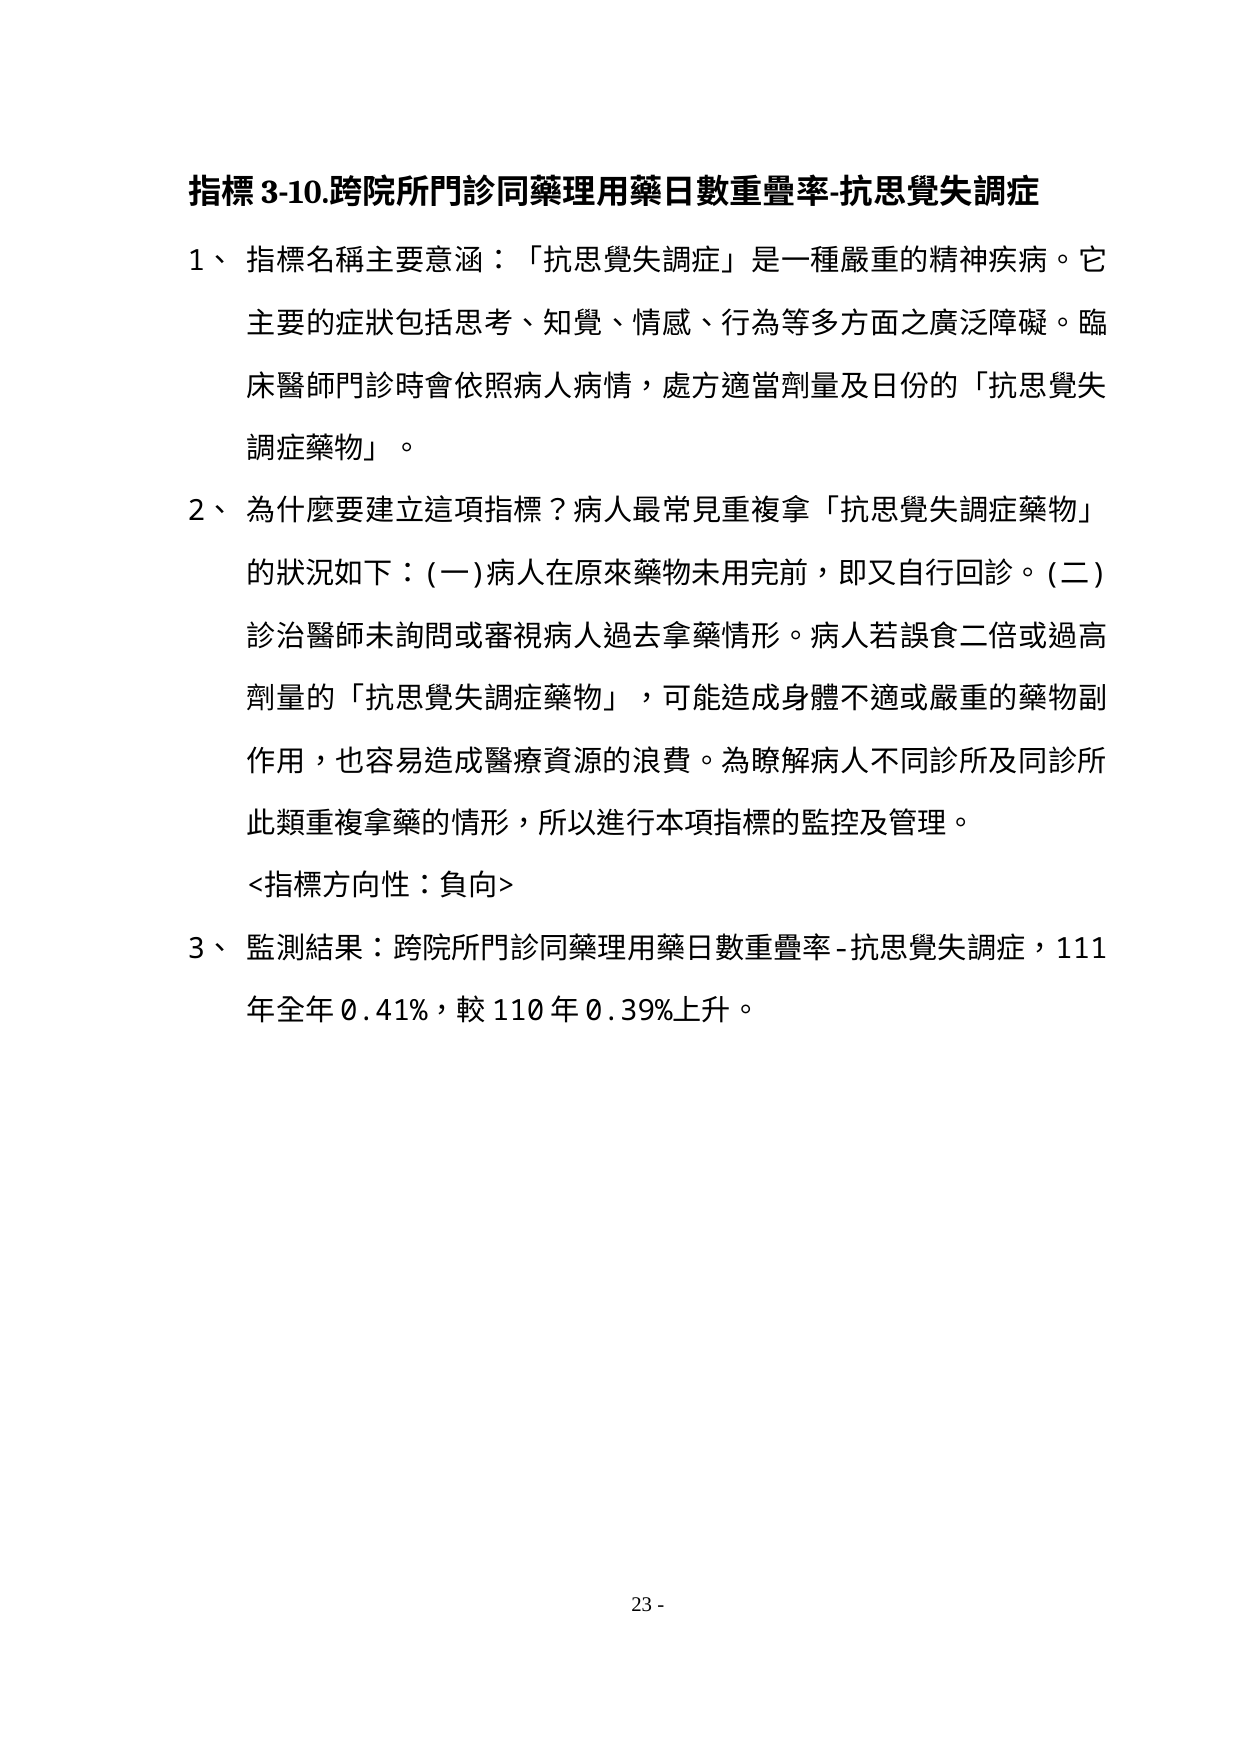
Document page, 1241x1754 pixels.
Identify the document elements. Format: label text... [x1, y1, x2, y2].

list 指標名稱主要意涵：「抗思覺失調症」是一種嚴重的精神疾病。它主要的症狀包括思考、知覺、情感、行為等多方面之廣泛障礙。臨床醫師門診時會依照病人病情，處方適當劑量及日份的「抗思覺失調症藥物」。 [187, 217, 1107, 467]
subtitle 指標3-10.跨院所門診同藥理用藥日數重疊率-抗思覺失調症 [188, 148, 1109, 210]
list 監測結果：跨院所門診同藥理用藥日數重疊率-抗思覺失調症，111年全年0.41%，較110年0.39%上升。 [187, 904, 1107, 1029]
text <指標方向性：負向> [247, 842, 1107, 904]
list 為什麼要建立這項指標？病人最常見重複拿「抗思覺失調症藥物」的狀況如下：(一)病人在原來藥物未用完前，即又自行回診。(二) 診治醫師未詢問或審視病人過去拿藥情形。病人若誤食二倍或過高劑量的「抗思覺失調症藥物」，可能造成身體不適或嚴重的藥物副作用，也容易造成醫療資源的浪費。為瞭解病人不同診所及同診所此類重複拿藥的情形，所以進行本項指標的監控及管理。 [187, 467, 1107, 842]
